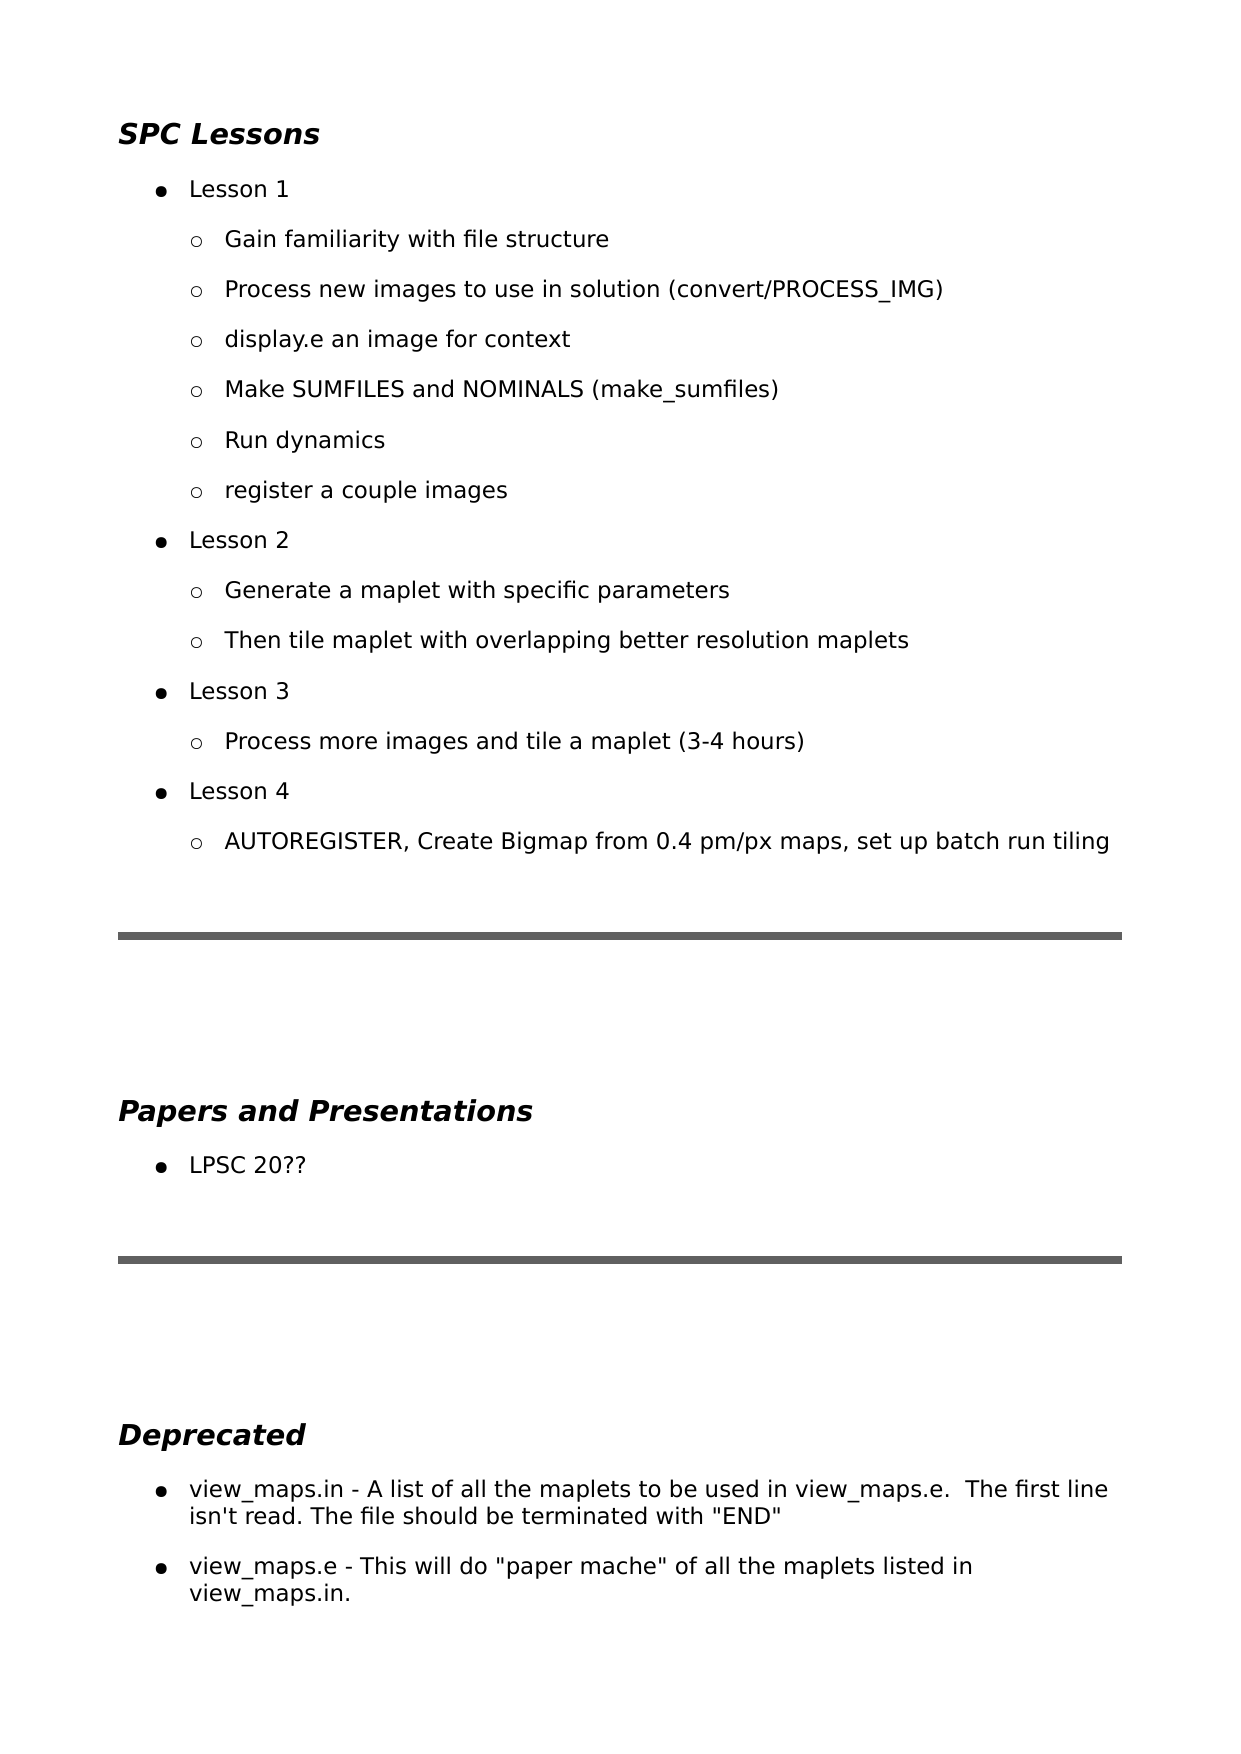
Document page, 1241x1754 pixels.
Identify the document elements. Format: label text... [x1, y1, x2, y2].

list Process more images and tile a maplet (3-4 hours) [189, 728, 1122, 755]
list Then tile maplet with overlapping better resolution maplets [189, 628, 1122, 654]
list Lesson 1 [153, 176, 1122, 202]
list Lesson 2 [153, 527, 1122, 554]
subtitle Deprecated [118, 1419, 1122, 1452]
list Lesson 3 [153, 678, 1122, 704]
list Lesson 4 [153, 778, 1122, 805]
list display.e an image for context [189, 326, 1122, 353]
list Process new images to use in solution (convert/PROCESS_IMG) [189, 276, 1122, 303]
list view_maps.in - A list of all the maplets to be used in view_maps.e. The first line isn't read. The file should be terminated with "END" [153, 1477, 1122, 1530]
list Make SUMFILES and NOMINALS (make_sumfiles) [189, 377, 1122, 403]
list Run dynamics [189, 427, 1122, 453]
list register a couple images [189, 477, 1122, 504]
list view_maps.e - This will do "paper mache" of all the maplets listed in view_maps.in. [153, 1553, 1122, 1607]
subtitle SPC Lessons [118, 118, 1122, 152]
list Generate a maplet with specific parameters [189, 577, 1122, 604]
subtitle Papers and Presentations [118, 1095, 1122, 1128]
list LPSC 20?? [153, 1153, 1122, 1179]
list AUTOREGISTER, Create Bigmap from 0.4 pm/px maps, set up batch run tiling [189, 828, 1122, 855]
list Gain familiarity with file structure [189, 226, 1122, 253]
